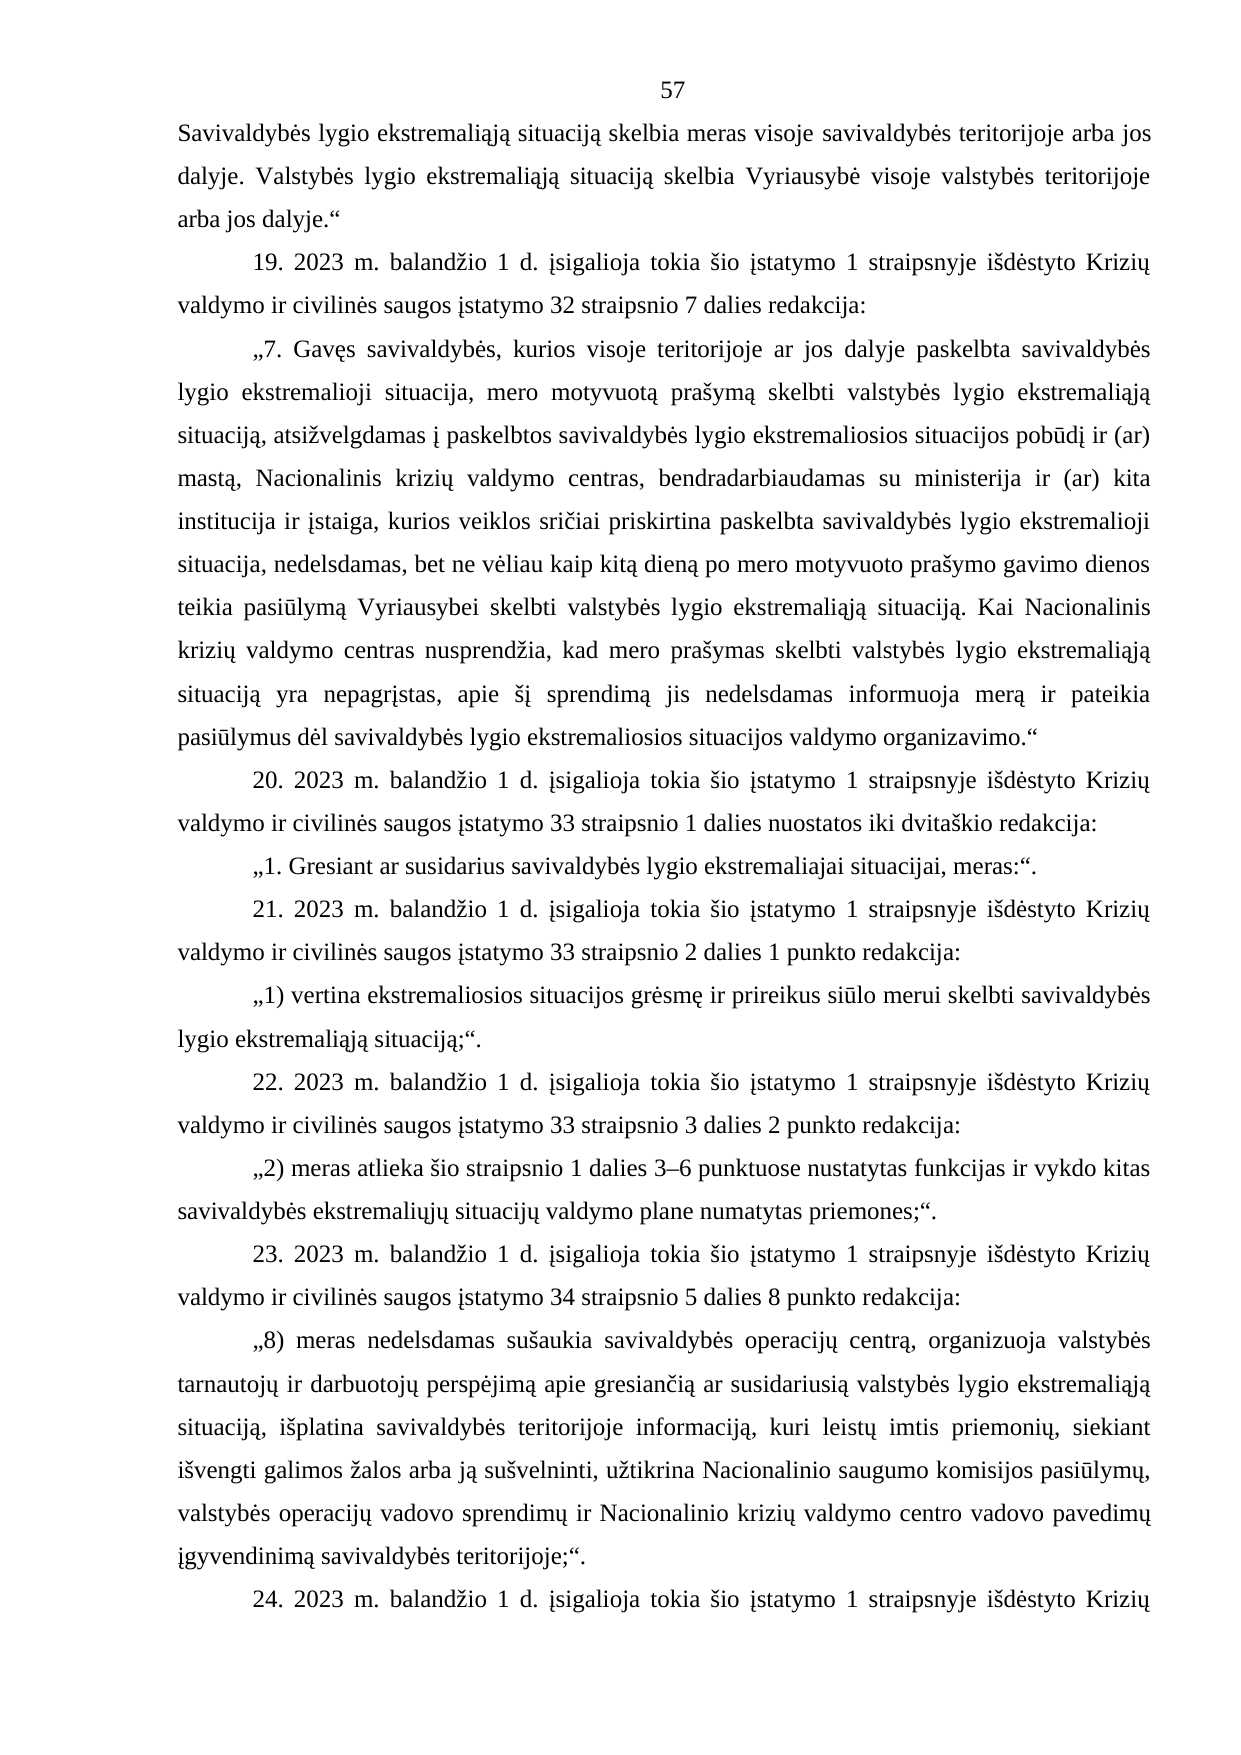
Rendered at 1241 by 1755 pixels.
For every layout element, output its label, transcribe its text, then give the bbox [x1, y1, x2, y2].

text „1) vertina ekstremaliosios situacijos grėsmę ir prireikus siūlo merui skelbti savivaldybės lygio ekstremaliąją situaciją;“. [177, 981, 1152, 1052]
text „7. Gavęs savivaldybės, kurios visoje teritorijoje ar jos dalyje paskelbta savivaldybės lygio ekstremalioji situacija, mero motyvuotą prašymą skelbti valstybės lygio ekstremaliąją situaciją, atsižvelgdamas į paskelbtos savivaldybės lygio ekstremaliosios situacijos pobūdį ir (ar) mastą, Nacionalinis krizių valdymo centras, bendradarbiaudamas su ministerija ir (ar) kita institucija ir įstaiga, kurios veiklos sričiai priskirtina paskelbta savivaldybės lygio ekstremalioji situacija, nedelsdamas, bet ne vėliau kaip kitą dieną po mero motyvuoto prašymo gavimo dienos teikia pasiūlymą Vyriausybei skelbti valstybės lygio ekstremaliąją situaciją. Kai Nacionalinis krizių valdymo centras nusprendžia, kad mero prašymas skelbti valstybės lygio ekstremaliąją situaciją yra nepagrįstas, apie šį sprendimą jis nedelsdamas informuoja merą ir pateikia pasiūlymus dėl savivaldybės lygio ekstremaliosios situacijos valdymo organizavimo.“ [177, 334, 1152, 751]
text 24. 2023 m. balandžio 1 d. įsigalioja tokia šio įstatymo 1 straipsnyje išdėstyto Krizių [177, 1584, 1152, 1613]
text Savivaldybės lygio ekstremaliąją situaciją skelbia meras visoje savivaldybės teritorijoje arba jos dalyje. Valstybės lygio ekstremaliąją situaciją skelbia Vyriausybė visoje valstybės teritorijoje arba jos dalyje.“ [177, 118, 1152, 233]
text „8) meras nedelsdamas sušaukia savivaldybės operacijų centrą, organizuoja valstybės tarnautojų ir darbuotojų perspėjimą apie gresiančią ar susidariusią valstybės lygio ekstremaliąją situaciją, išplatina savivaldybės teritorijoje informaciją, kuri leistų imtis priemonių, siekiant išvengti galimos žalos arba ją sušvelninti, užtikrina Nacionalinio saugumo komisijos pasiūlymų, valstybės operacijų vadovo sprendimų ir Nacionalinio krizių valdymo centro vadovo pavedimų įgyvendinimą savivaldybės teritorijoje;“. [177, 1326, 1152, 1570]
text „1. Gresiant ar susidarius savivaldybės lygio ekstremaliajai situacijai, meras:“. [177, 851, 1152, 880]
text 21. 2023 m. balandžio 1 d. įsigalioja tokia šio įstatymo 1 straipsnyje išdėstyto Krizių valdymo ir civilinės saugos įstatymo 33 straipsnio 2 dalies 1 punkto redakcija: [177, 894, 1152, 966]
text 20. 2023 m. balandžio 1 d. įsigalioja tokia šio įstatymo 1 straipsnyje išdėstyto Krizių valdymo ir civilinės saugos įstatymo 33 straipsnio 1 dalies nuostatos iki dvitaškio redakcija: [177, 765, 1152, 837]
text 23. 2023 m. balandžio 1 d. įsigalioja tokia šio įstatymo 1 straipsnyje išdėstyto Krizių valdymo ir civilinės saugos įstatymo 34 straipsnio 5 dalies 8 punkto redakcija: [177, 1239, 1152, 1311]
text 19. 2023 m. balandžio 1 d. įsigalioja tokia šio įstatymo 1 straipsnyje išdėstyto Krizių valdymo ir civilinės saugos įstatymo 32 straipsnio 7 dalies redakcija: [177, 247, 1152, 319]
text 22. 2023 m. balandžio 1 d. įsigalioja tokia šio įstatymo 1 straipsnyje išdėstyto Krizių valdymo ir civilinės saugos įstatymo 33 straipsnio 3 dalies 2 punkto redakcija: [177, 1067, 1152, 1139]
text „2) meras atlieka šio straipsnio 1 dalies 3–6 punktuose nustatytas funkcijas ir vykdo kitas savivaldybės ekstremaliųjų situacijų valdymo plane numatytas priemones;“. [177, 1153, 1152, 1225]
